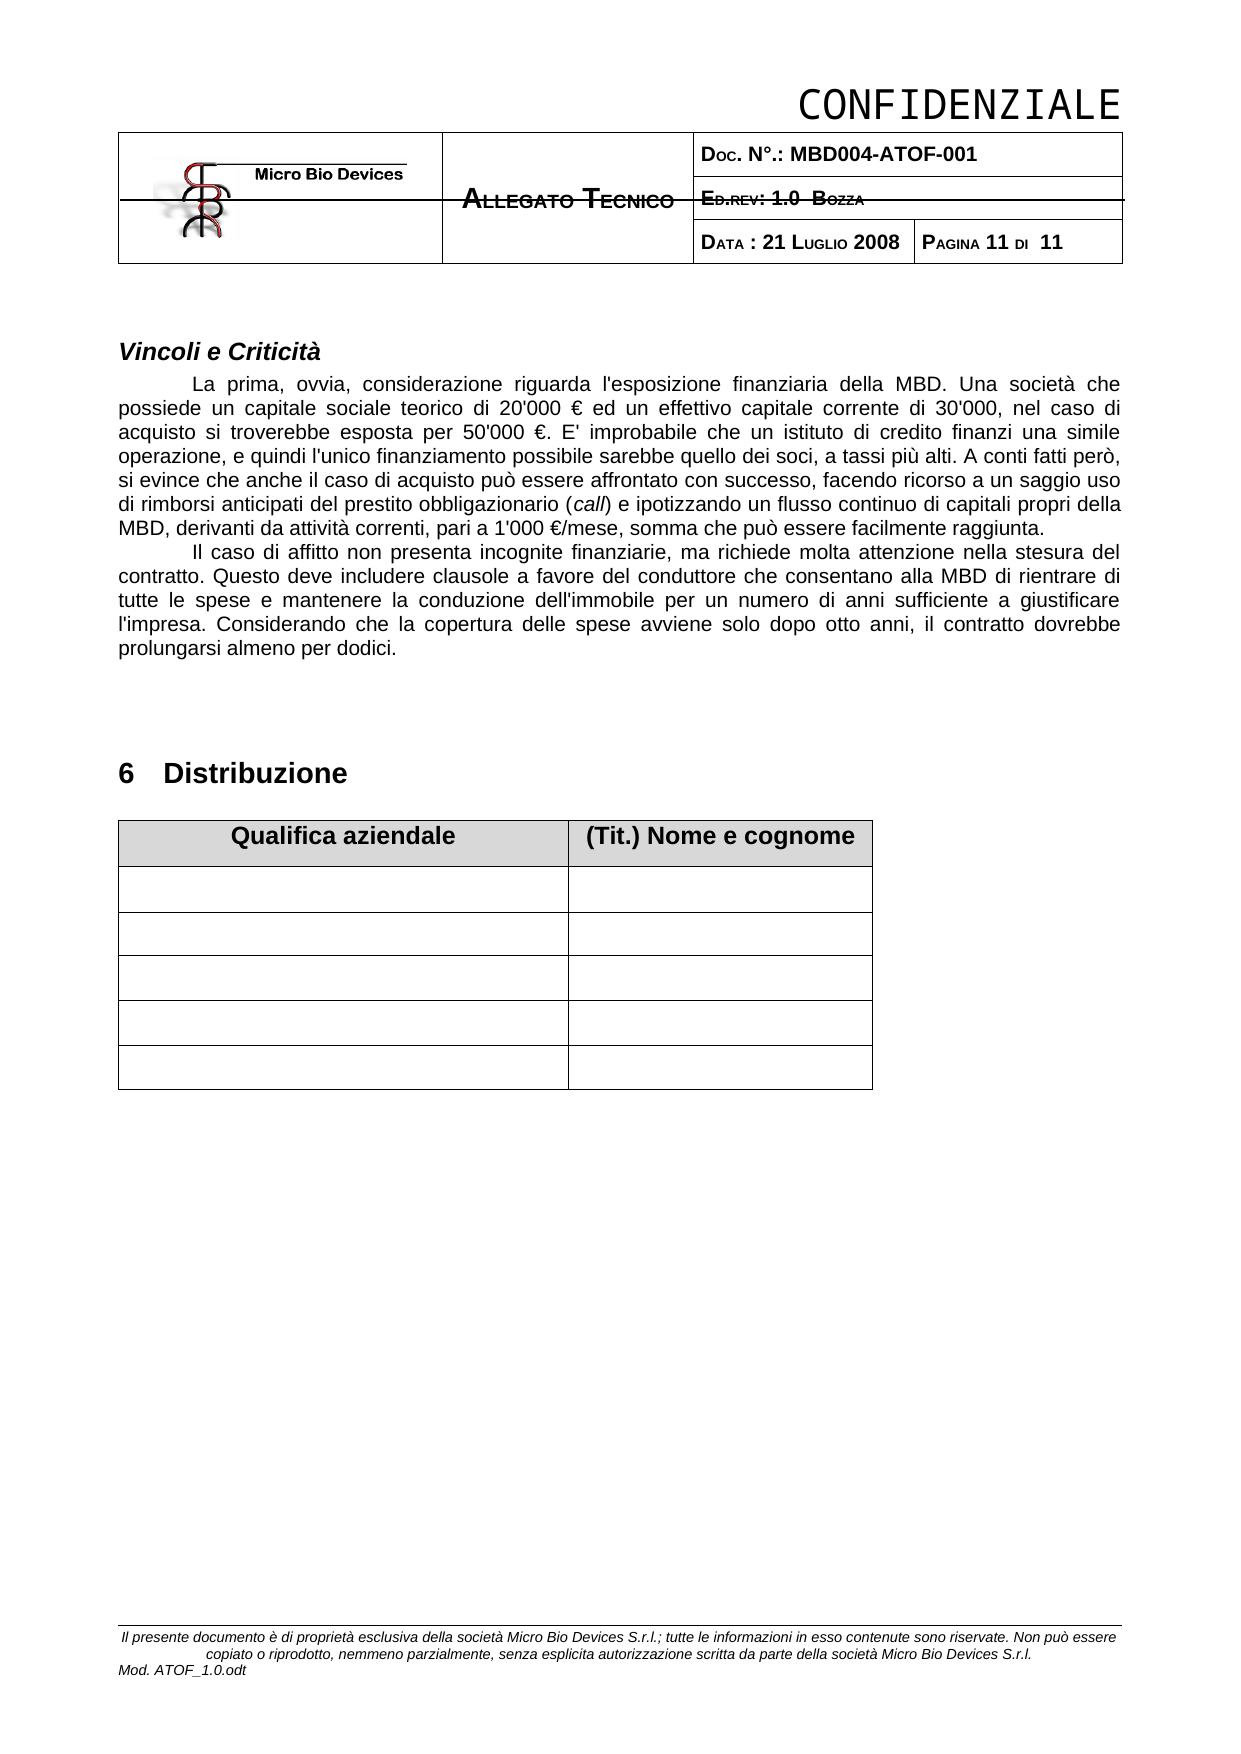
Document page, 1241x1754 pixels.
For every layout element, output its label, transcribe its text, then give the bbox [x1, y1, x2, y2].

table_cell [569, 913, 872, 955]
table_cell [119, 913, 568, 955]
subtitle Vincoli e Criticità [118, 337, 1122, 366]
table_header Qualifica aziendale [119, 821, 568, 866]
subtitle Distribuzione [118, 756, 1122, 790]
table_cell [569, 956, 872, 1000]
text Il caso di affitto non presenta incognite finanziarie, ma richiede molta attenzione nella stesura del contratto. Questo deve includere clausole a favore del conduttore che consentano alla MBD di rientrare di tutte le spese e mantenere la conduzione dell'immobile per un numero di anni sufficiente a giustificare l'impresa. Considerando che la copertura delle spese avviene solo dopo otto anni, il contratto dovrebbe prolungarsi almeno per dodici. [118, 540, 1122, 659]
table_cell [119, 956, 568, 1000]
table_cell [569, 1001, 872, 1044]
table_cell [119, 867, 568, 912]
text La prima, ovvia, considerazione riguarda l'esposizione finanziaria della MBD. Una società che possiede un capitale sociale teorico di 20'000 € ed un effettivo capitale corrente di 30'000, nel caso di acquisto si troverebbe esposta per 50'000 €. E' improbabile che un istituto di credito finanzi una simile operazione, e quindi l'unico finanziamento possibile sarebbe quello dei soci, a tassi più alti. A conti fatti però, si evince che anche il caso di acquisto può essere affrontato con successo, facendo ricorso a un saggio uso di rimborsi anticipati del prestito obbligazionario (call) e ipotizzando un flusso continuo di capitali propri della MBD, derivanti da attività correnti, pari a 1'000 €/mese, somma che può essere facilmente raggiunta. [118, 372, 1122, 540]
table_cell [119, 1046, 568, 1088]
table_cell [119, 1001, 568, 1044]
table_cell [569, 867, 872, 912]
table_header (Tit.) Nome e cognome [569, 821, 872, 866]
table_cell [569, 1046, 872, 1088]
